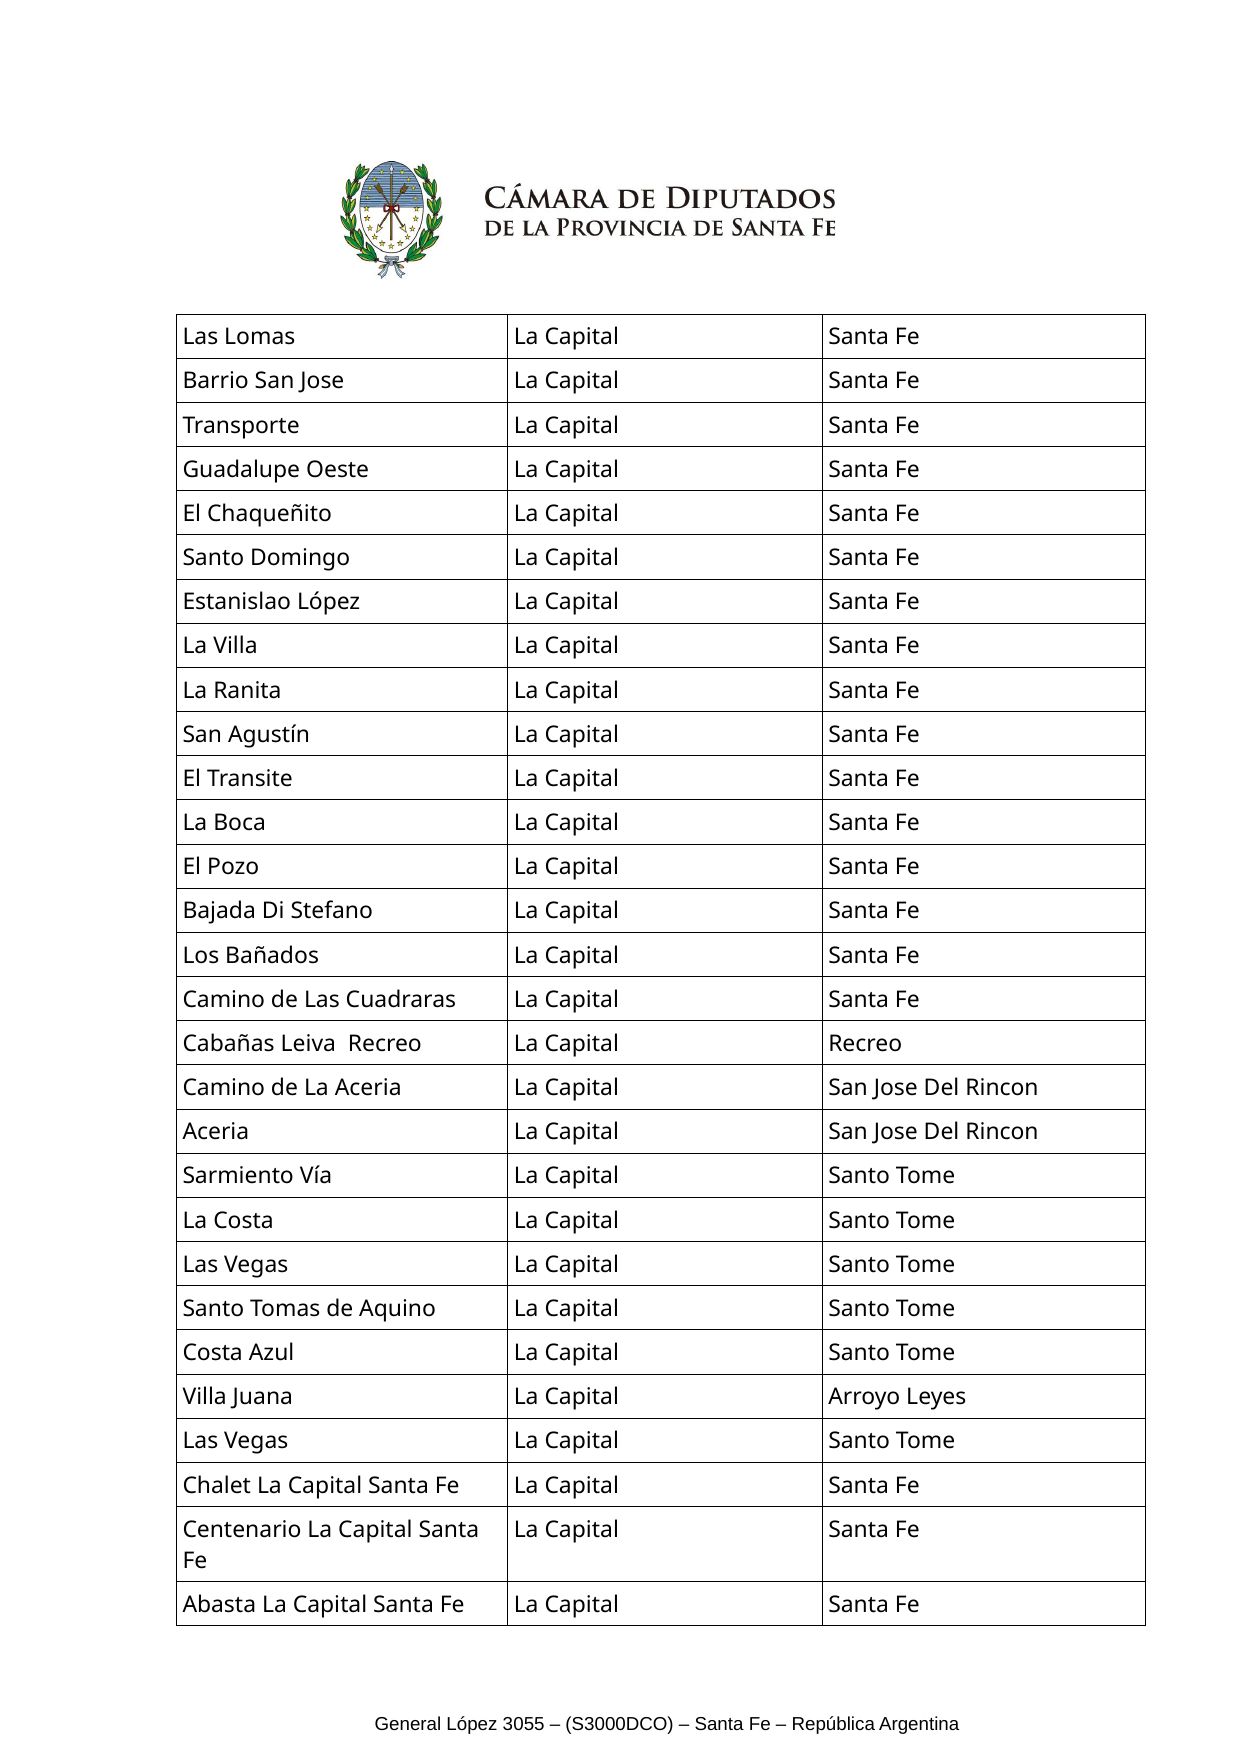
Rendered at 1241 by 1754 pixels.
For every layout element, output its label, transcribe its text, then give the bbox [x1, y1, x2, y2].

picture [340, 161, 836, 283]
table_cell Santa Fe [823, 1507, 1145, 1581]
table_cell Abasta La Capital Santa Fe [177, 1582, 507, 1625]
table_cell Santa Fe [823, 580, 1145, 623]
table_cell Santa Fe [823, 315, 1145, 358]
table_cell Guadalupe Oeste [177, 447, 507, 490]
table_cell Las Vegas [177, 1419, 507, 1462]
table_cell La Villa [177, 624, 507, 667]
table_cell Santo Tome [823, 1286, 1145, 1329]
table_cell Santo Tome [823, 1198, 1145, 1241]
table_cell Santa Fe [823, 889, 1145, 932]
table_cell La Capital [508, 756, 822, 799]
table_cell La Capital [508, 889, 822, 932]
table_cell Las Lomas [177, 315, 507, 358]
table_cell La Capital [508, 1582, 822, 1625]
table_cell Santa Fe [823, 535, 1145, 578]
table_cell La Capital [508, 1198, 822, 1241]
table_cell San Jose Del Rincon [823, 1110, 1145, 1153]
table_cell Camino de Las Cuadraras [177, 977, 507, 1020]
table_cell La Capital [508, 359, 822, 402]
table_cell La Capital [508, 315, 822, 358]
table_cell La Capital [508, 535, 822, 578]
table_cell La Capital [508, 712, 822, 755]
table_cell La Boca [177, 800, 507, 843]
table_cell La Capital [508, 1507, 822, 1581]
table_cell La Capital [508, 800, 822, 843]
table_cell Costa Azul [177, 1330, 507, 1373]
table_cell El Chaqueñito [177, 491, 507, 534]
table_cell La Capital [508, 1330, 822, 1373]
table_cell La Capital [508, 1375, 822, 1418]
table_cell La Capital [508, 1242, 822, 1285]
table_cell La Ranita [177, 668, 507, 711]
table_cell Arroyo Leyes [823, 1375, 1145, 1418]
table_cell Santa Fe [823, 624, 1145, 667]
table_cell Recreo [823, 1021, 1145, 1064]
table_cell Cabañas Leiva Recreo [177, 1021, 507, 1064]
table_cell Barrio San Jose [177, 359, 507, 402]
table_cell La Costa [177, 1198, 507, 1241]
table_cell Santo Tome [823, 1419, 1145, 1462]
table_cell Aceria [177, 1110, 507, 1153]
table_cell Santa Fe [823, 359, 1145, 402]
table_cell La Capital [508, 580, 822, 623]
table_cell Estanislao López [177, 580, 507, 623]
table_cell La Capital [508, 1110, 822, 1153]
table_cell La Capital [508, 845, 822, 888]
table_cell Santo Tome [823, 1154, 1145, 1197]
table_cell Santo Domingo [177, 535, 507, 578]
table_cell La Capital [508, 1021, 822, 1064]
table_cell El Pozo [177, 845, 507, 888]
table_cell El Transite [177, 756, 507, 799]
table_cell Santo Tome [823, 1242, 1145, 1285]
table_cell Los Bañados [177, 933, 507, 976]
table_cell Camino de La Aceria [177, 1065, 507, 1108]
table_cell La Capital [508, 491, 822, 534]
table_cell San Agustín [177, 712, 507, 755]
table_cell La Capital [508, 668, 822, 711]
table_cell Santa Fe [823, 800, 1145, 843]
table_cell La Capital [508, 1419, 822, 1462]
table_cell La Capital [508, 447, 822, 490]
table_cell La Capital [508, 403, 822, 446]
table_cell La Capital [508, 1286, 822, 1329]
table_cell Transporte [177, 403, 507, 446]
table_cell Santo Tome [823, 1330, 1145, 1373]
table_cell Santa Fe [823, 845, 1145, 888]
table_cell Santa Fe [823, 1582, 1145, 1625]
table_cell La Capital [508, 1463, 822, 1506]
table_cell San Jose Del Rincon [823, 1065, 1145, 1108]
table_cell Santa Fe [823, 977, 1145, 1020]
table_cell Centenario La Capital Santa Fe [177, 1507, 507, 1581]
table_cell Santa Fe [823, 712, 1145, 755]
table_cell La Capital [508, 1065, 822, 1108]
table_cell Santa Fe [823, 1463, 1145, 1506]
table_cell La Capital [508, 933, 822, 976]
table_cell Santa Fe [823, 447, 1145, 490]
table_cell Chalet La Capital Santa Fe [177, 1463, 507, 1506]
table_cell La Capital [508, 1154, 822, 1197]
table_cell Santa Fe [823, 491, 1145, 534]
table_cell Santa Fe [823, 756, 1145, 799]
table_cell Santa Fe [823, 933, 1145, 976]
table_cell Villa Juana [177, 1375, 507, 1418]
table_cell Sarmiento Vía [177, 1154, 507, 1197]
table_cell Bajada Di Stefano [177, 889, 507, 932]
table_cell La Capital [508, 977, 822, 1020]
table_cell La Capital [508, 624, 822, 667]
table_cell Santa Fe [823, 668, 1145, 711]
table_cell Santo Tomas de Aquino [177, 1286, 507, 1329]
table_cell Las Vegas [177, 1242, 507, 1285]
table_cell Santa Fe [823, 403, 1145, 446]
